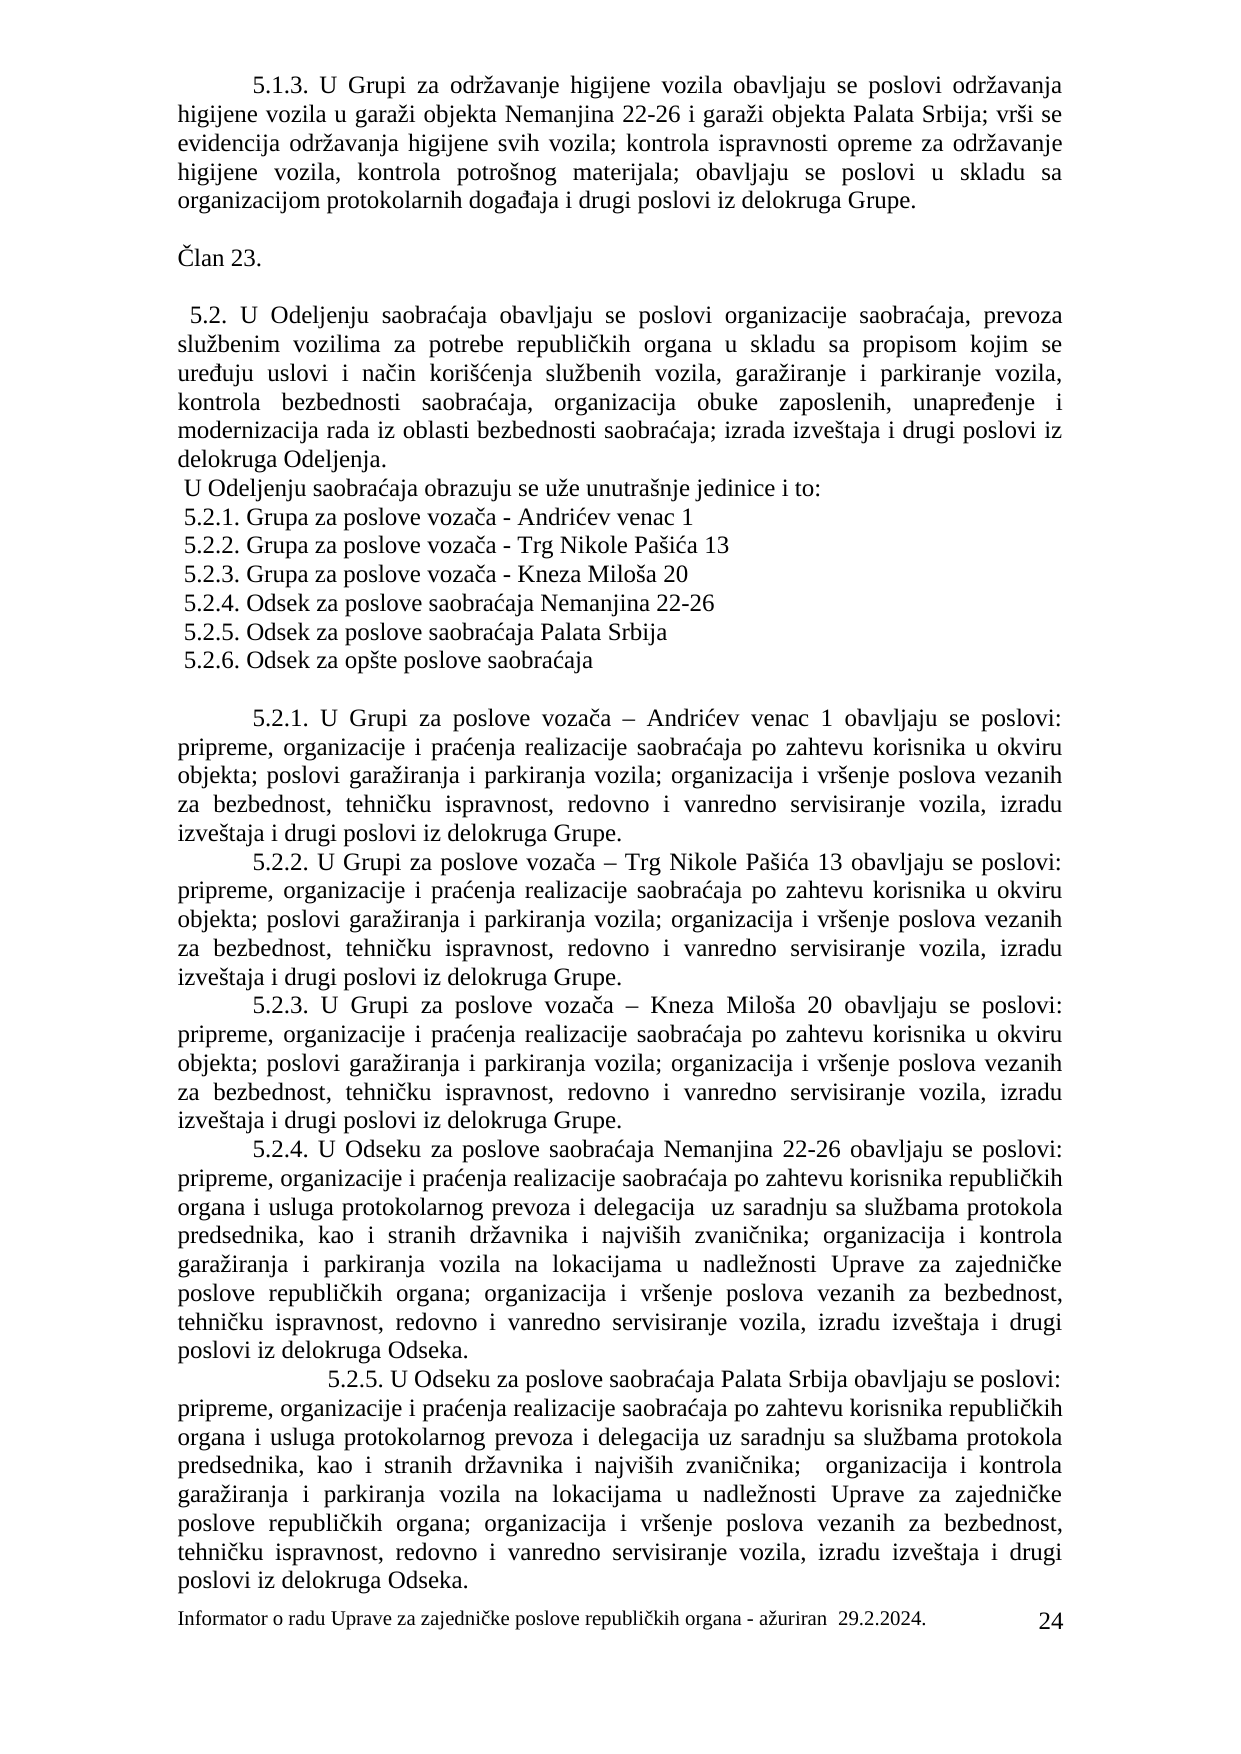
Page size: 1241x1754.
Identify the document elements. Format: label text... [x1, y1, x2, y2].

subtitle 5.1.3. U Grupi za održavanje higijene vozila obavljaju se poslovi održavanja higijene vozila u garaži objekta Nemanjina 22-26 i garaži objekta Palata Srbija; vrši se evidencija održavanja higijene svih vozila; kontrola ispravnosti opreme za održavanje higijene vozila, kontrola potrošnog materijala; obavljaju se poslovi u skladu sa organizacijom protokolarnih događaja i drugi poslovi iz delokruga Grupe. [177, 70, 1063, 214]
subtitle 5.2.6. Odsek za opšte poslove saobraćaja [177, 645, 1063, 674]
subtitle 5.2.3. Grupa za poslove vozača - Kneza Miloša 20 [177, 559, 1063, 588]
subtitle Član 23. [177, 243, 1063, 272]
subtitle 5.2.4. U Odseku za poslove saobraćaja Nemanjina 22-26 obavljaju se poslovi: pripreme, organizacije i praćenja realizacije saobraćaja po zahtevu korisnika republičkih organa i usluga protokolarnog prevoza i delegacija uz saradnju sa službama protokola predsednika, kao i stranih državnika i najviših zvaničnika; organizacija i kontrola garažiranja i parkiranja vozila na lokacijama u nadležnosti Uprave za zajedničke poslove republičkih organa; organizacija i vršenje poslova vezanih za bezbednost, tehničku ispravnost, redovno i vanredno servisiranje vozila, izradu izveštaja i drugi poslovi iz delokruga Odseka. [177, 1134, 1063, 1364]
subtitle 5.2.3. U Grupi za poslove vozača – Kneza Miloša 20 obavljaju se poslovi: pripreme, organizacije i praćenja realizacije saobraćaja po zahtevu korisnika u okviru objekta; poslovi garažiranja i parkiranja vozila; organizacija i vršenje poslova vezanih za bezbednost, tehničku ispravnost, redovno i vanredno servisiranje vozila, izradu izveštaja i drugi poslovi iz delokruga Grupe. [177, 990, 1063, 1134]
subtitle 5.2.5. Odsek za poslove saobraćaja Palata Srbija [177, 617, 1063, 645]
subtitle 5.2.1. U Grupi za poslove vozača – Andrićev venac 1 obavljaju se poslovi: pripreme, organizacije i praćenja realizacije saobraćaja po zahtevu korisnika u okviru objekta; poslovi garažiranja i parkiranja vozila; organizacija i vršenje poslova vezanih za bezbednost, tehničku ispravnost, redovno i vanredno servisiranje vozila, izradu izveštaja i drugi poslovi iz delokruga Grupe. [177, 703, 1063, 847]
subtitle U Odeljenju saobraćaja obrazuju se uže unutrašnje jedinice i to: [177, 473, 1063, 502]
subtitle 5.2.4. Odsek za poslove saobraćaja Nemanjina 22-26 [177, 588, 1063, 617]
subtitle 5.2.5. U Odseku za poslove saobraćaja Palata Srbija obavljaju se poslovi: pripreme, organizacije i praćenja realizacije saobraćaja po zahtevu korisnika republičkih organa i usluga protokolarnog prevoza i delegacija uz saradnju sa službama protokola predsednika, kao i stranih državnika i najviših zvaničnika; organizacija i kontrola garažiranja i parkiranja vozila na lokacijama u nadležnosti Uprave za zajedničke poslove republičkih organa; organizacija i vršenje poslova vezanih za bezbednost, tehničku ispravnost, redovno i vanredno servisiranje vozila, izradu izveštaja i drugi poslovi iz delokruga Odseka. [177, 1364, 1063, 1594]
subtitle 5.2.2. Grupa za poslove vozača - Trg Nikole Pašića 13 [177, 530, 1063, 559]
subtitle 5.2.2. U Grupi za poslove vozača – Trg Nikole Pašića 13 obavljaju se poslovi: pripreme, organizacije i praćenja realizacije saobraćaja po zahtevu korisnika u okviru objekta; poslovi garažiranja i parkiranja vozila; organizacija i vršenje poslova vezanih za bezbednost, tehničku ispravnost, redovno i vanredno servisiranje vozila, izradu izveštaja i drugi poslovi iz delokruga Grupe. [177, 847, 1063, 990]
subtitle 5.2.1. Grupa za poslove vozača - Andrićev venac 1 [177, 502, 1063, 530]
subtitle 5.2. U Odeljenju saobraćaja obavljaju se poslovi organizacije saobraćaja, prevoza službenim vozilima za potrebe republičkih organa u skladu sa propisom kojim se uređuju uslovi i način korišćenja službenih vozila, garažiranje i parkiranje vozila, kontrola bezbednosti saobraćaja, organizacija obuke zaposlenih, unapređenje i modernizacija rada iz oblasti bezbednosti saobraćaja; izrada izveštaja i drugi poslovi iz delokruga Odeljenja. [177, 300, 1063, 473]
